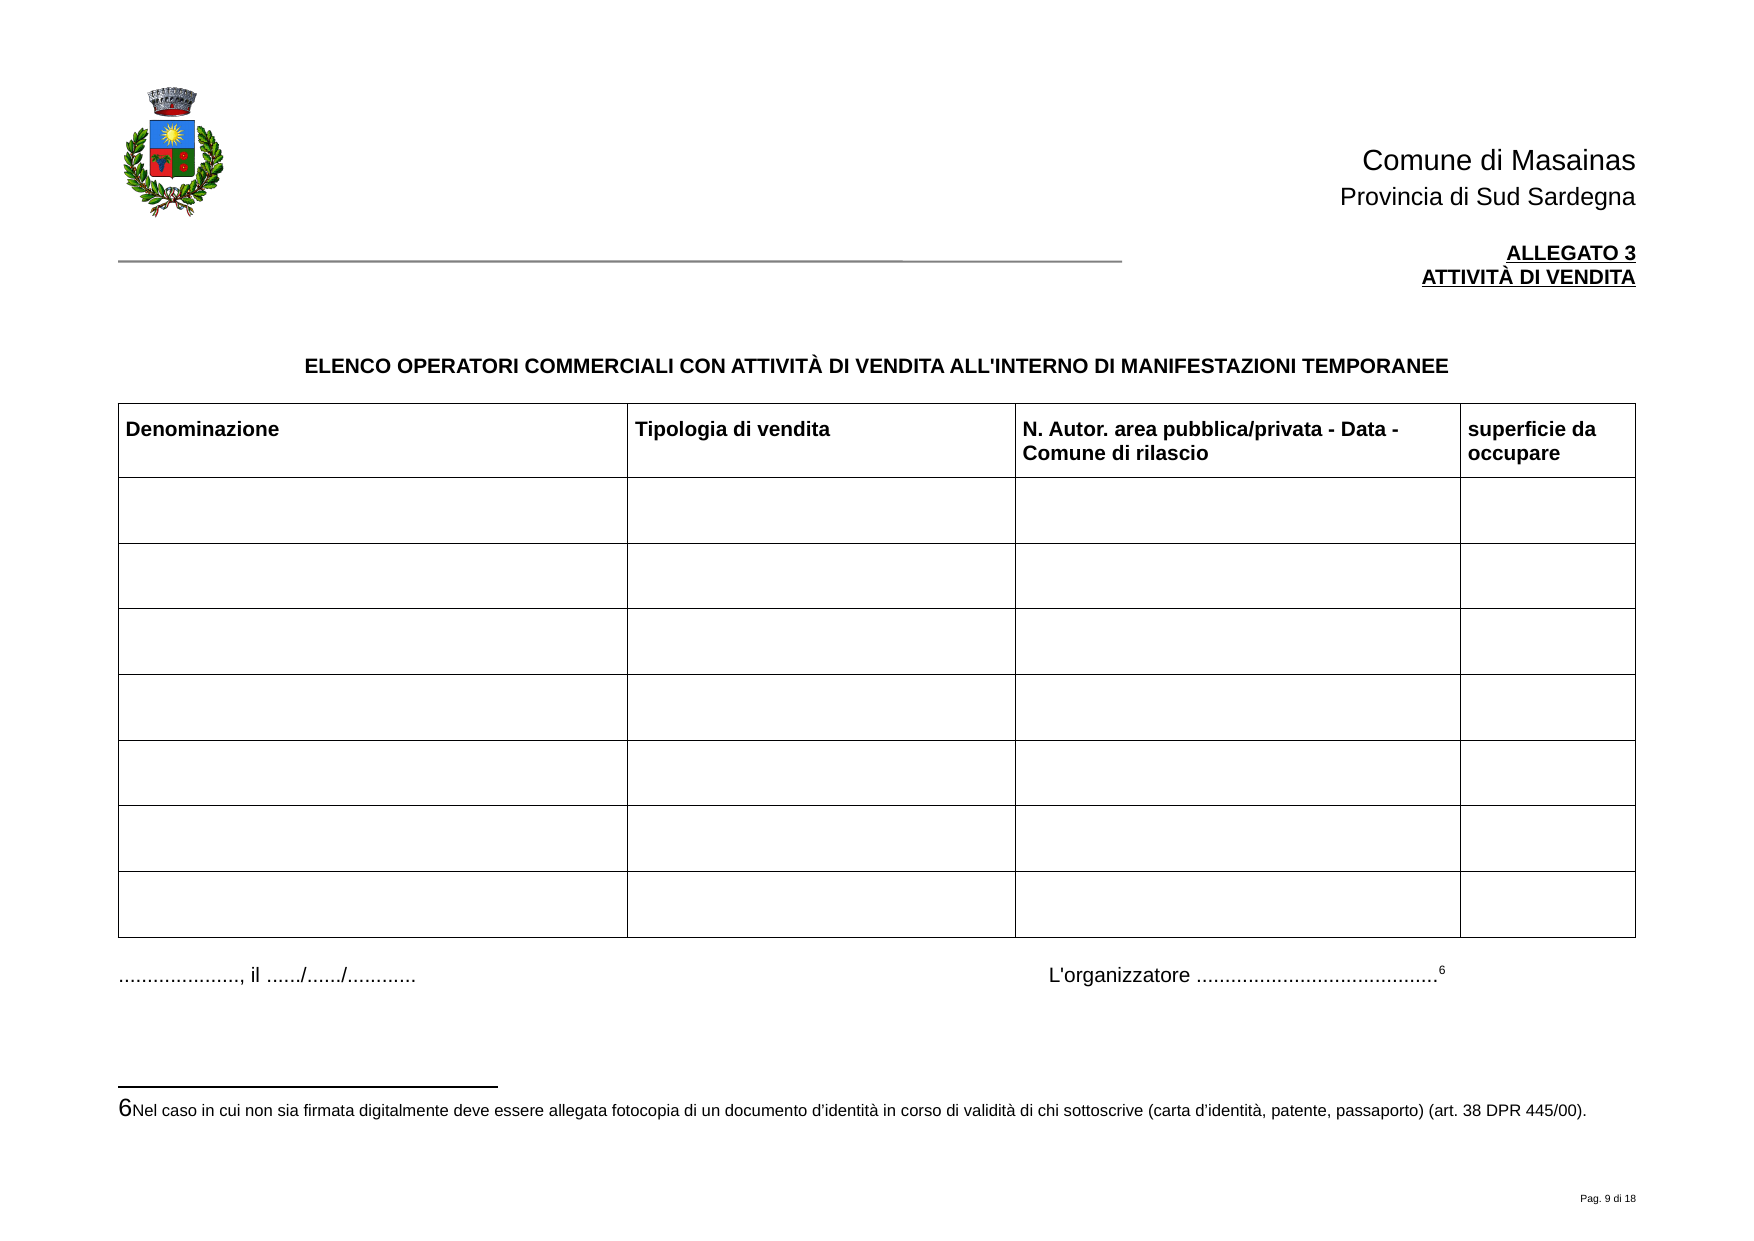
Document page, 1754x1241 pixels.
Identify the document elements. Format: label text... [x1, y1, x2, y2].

table_cell [119, 609, 627, 674]
table_cell [628, 872, 1015, 937]
table_cell [1016, 675, 1460, 740]
table_cell [1016, 609, 1460, 674]
table_cell [1016, 544, 1460, 608]
table_cell [628, 544, 1015, 608]
table_cell [119, 806, 627, 871]
table_cell [1016, 806, 1460, 871]
table_cell [119, 675, 627, 740]
table_cell [119, 478, 627, 542]
table_cell [1461, 544, 1635, 608]
table_cell [628, 609, 1015, 674]
text ATTIVITÀ DI VENDITA [118, 265, 1636, 289]
text ....................., il ....../....../............ L'organizzatore .......................................... [118, 963, 1636, 987]
table_cell [119, 872, 627, 937]
table_cell [119, 741, 627, 805]
table_cell [1461, 806, 1635, 871]
table_header Denominazione [119, 404, 627, 477]
text ALLEGATO 3 [118, 241, 1636, 265]
table_cell [1016, 478, 1460, 542]
table_cell [1461, 609, 1635, 674]
table_cell [628, 675, 1015, 740]
table_cell [1461, 478, 1635, 542]
table_cell [628, 478, 1015, 542]
table_cell [628, 741, 1015, 805]
table_header Tipologia di vendita [628, 404, 1015, 477]
text ELENCO OPERATORI COMMERCIALI CON ATTIVITÀ DI VENDITA ALL'INTERNO DI MANIFESTAZIONI TEMPORANEE [118, 354, 1636, 378]
table_header superficie da occupare [1461, 404, 1635, 477]
table_cell [1461, 741, 1635, 805]
table_cell [628, 806, 1015, 871]
picture [122, 87, 224, 219]
table_header N. Autor. area pubblica/privata - Data - Comune di rilascio [1016, 404, 1460, 477]
table_cell [119, 544, 627, 608]
text Comune di Masainas [224, 143, 1636, 177]
text Nel caso in cui non sia firmata digitalmente deve essere allegata fotocopia di un documento d’identità in corso di validità di chi sottoscrive (carta d’identità, patente, passaporto) (art. 38 DPR 445/00). [118, 1093, 1636, 1122]
text Provincia di Sud Sardegna [224, 182, 1636, 210]
table_cell [1016, 872, 1460, 937]
table_cell [1461, 872, 1635, 937]
table_cell [1016, 741, 1460, 805]
table_cell [1461, 675, 1635, 740]
